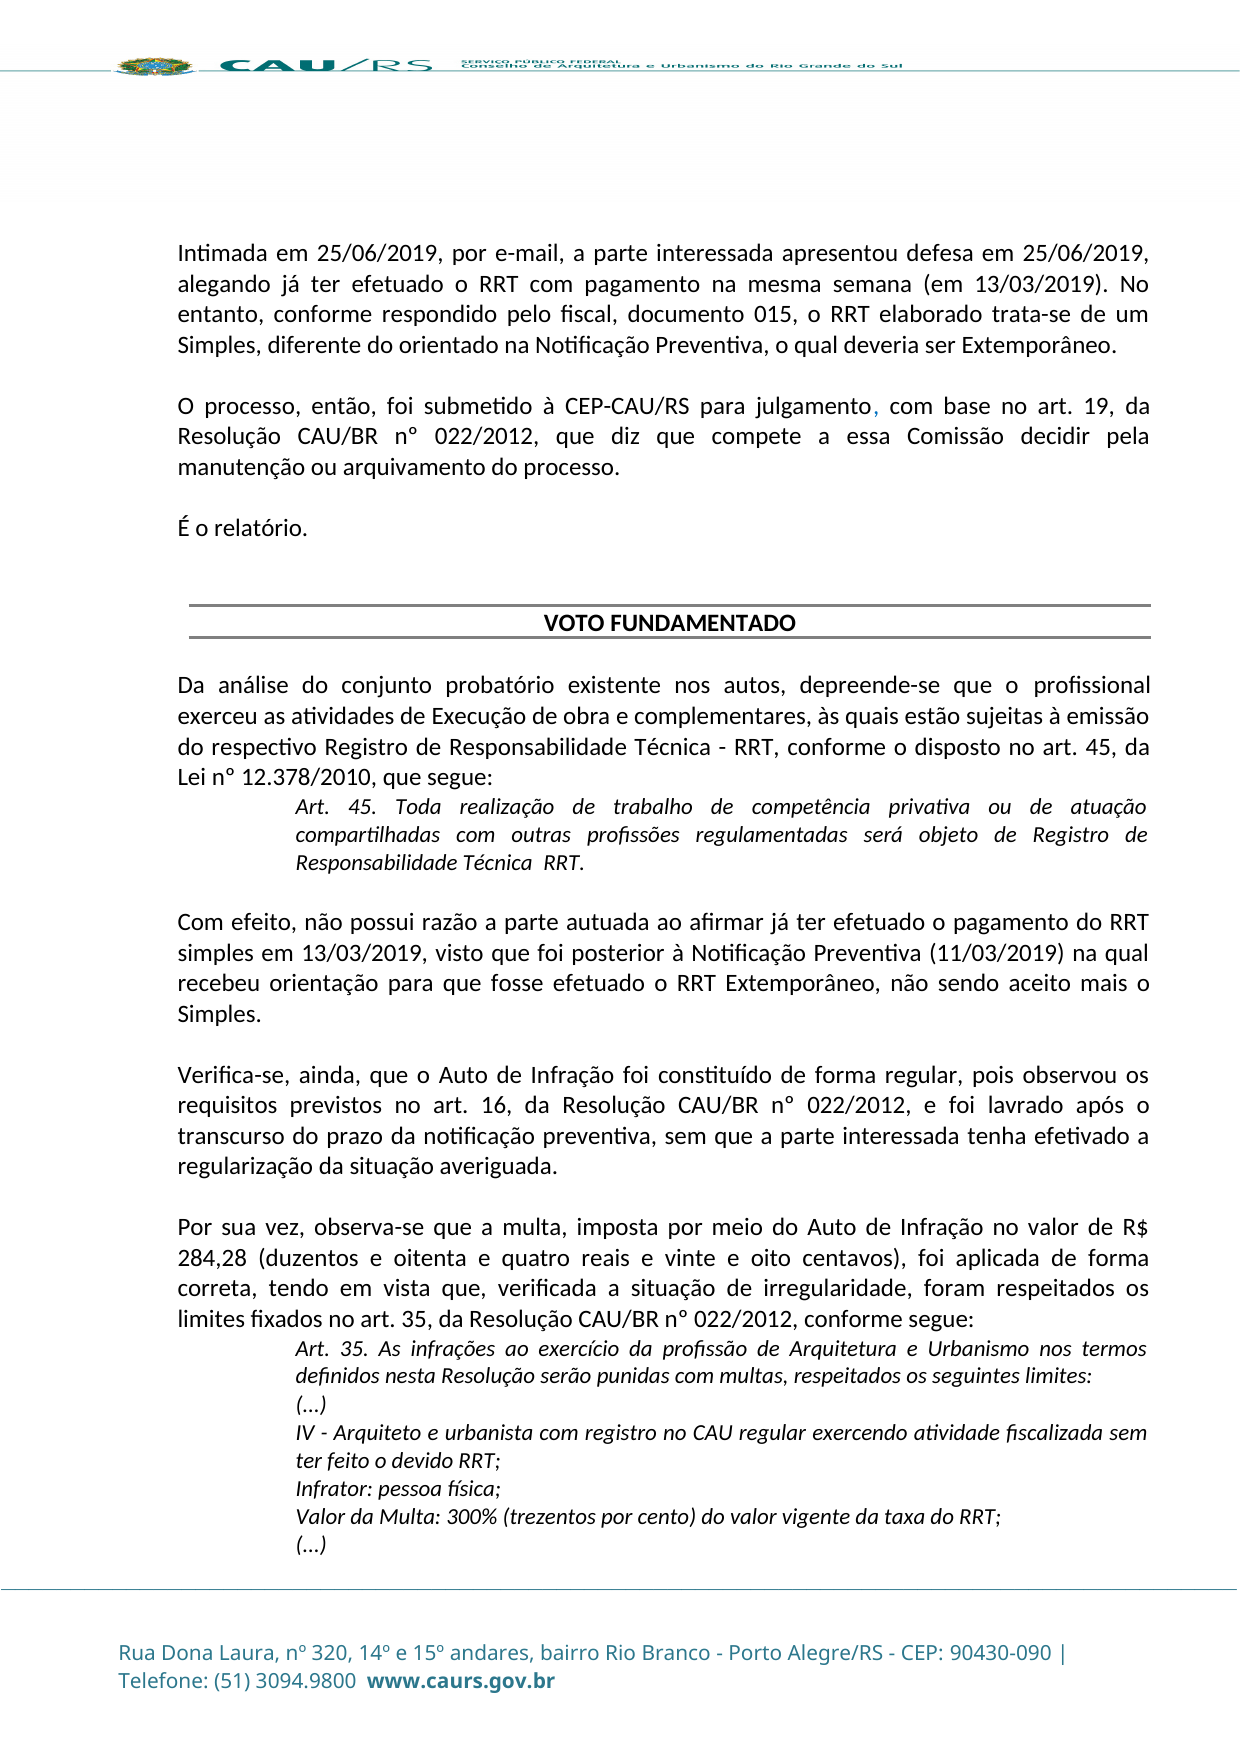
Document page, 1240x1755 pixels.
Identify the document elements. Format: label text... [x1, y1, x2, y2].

table_header VOTO FUNDAMENTADO [189, 607, 1151, 636]
text Com efeito, não possui razão a parte autuada ao afirmar já ter efetuado o pagamento do RRT simples em 13/03/2019, visto que foi posterior à Notificação Preventiva (11/03/2019) na qual recebeu orientação para que fosse efetuado o RRT Extemporâneo, não sendo aceito mais o Simples. [177, 906, 1151, 1028]
text Verifica-se, ainda, que o Auto de Infração foi constituído de forma regular, pois observou os requisitos previstos no art. 16, da Resolução CAU/BR nº 022/2012, e foi lavrado após o transcurso do prazo da notificação preventiva, sem que a parte interessada tenha efetivado a regularização da situação averiguada. [177, 1059, 1151, 1181]
text (...) [295, 1530, 1151, 1558]
text Intimada em 25/06/2019, por e-mail, a parte interessada apresentou defesa em 25/06/2019, alegando já ter efetuado o RRT com pagamento na mesma semana (em 13/03/2019). No entanto, conforme respondido pelo fiscal, documento 015, o RRT elaborado trata-se de um Simples, diferente do orientado na Notificação Preventiva, o qual deveria ser Extemporâneo. [177, 237, 1151, 359]
text Art. 45. Toda realização de trabalho de competência privativa ou de atuação compartilhadas com outras profissões regulamentadas será objeto de Registro de Responsabilidade Técnica ­ RRT. [295, 792, 1151, 876]
text O processo, então, foi submetido à CEP-CAU/RS para julgamento, com base no art. 19, da Resolução CAU/BR nº 022/2012, que diz que compete a essa Comissão decidir pela manutenção ou arquivamento do processo. [177, 390, 1151, 481]
text Infrator: pessoa física; [295, 1474, 1151, 1502]
text Da análise do conjunto probatório existente nos autos, depreende-se que o profissional exerceu as atividades de Execução de obra e complementares, às quais estão sujeitas à emissão do respectivo Registro de Responsabilidade Técnica - RRT, conforme o disposto no art. 45, da Lei nº 12.378/2010, que segue: [177, 670, 1151, 792]
text Por sua vez, observa-se que a multa, imposta por meio do Auto de Infração no valor de R$ 284,28 (duzentos e oitenta e quatro reais e vinte e oito centavos), foi aplicada de forma correta, tendo em vista que, verificada a situação de irregularidade, foram respeitados os limites fixados no art. 35, da Resolução CAU/BR nº 022/2012, conforme segue: [177, 1212, 1151, 1334]
text (...) [295, 1390, 1151, 1418]
text Valor da Multa: 300% (trezentos por cento) do valor vigente da taxa do RRT; [295, 1502, 1151, 1530]
text Art. 35. As infrações ao exercício da profissão de Arquitetura e Urbanismo nos termos definidos nesta Resolução serão punidas com multas, respeitados os seguintes limites: [295, 1334, 1151, 1390]
text IV - Arquiteto e urbanista com registro no CAU regular exercendo atividade fiscalizada sem ter feito o devido RRT; [295, 1418, 1151, 1474]
text É o relatório. [177, 512, 1151, 542]
